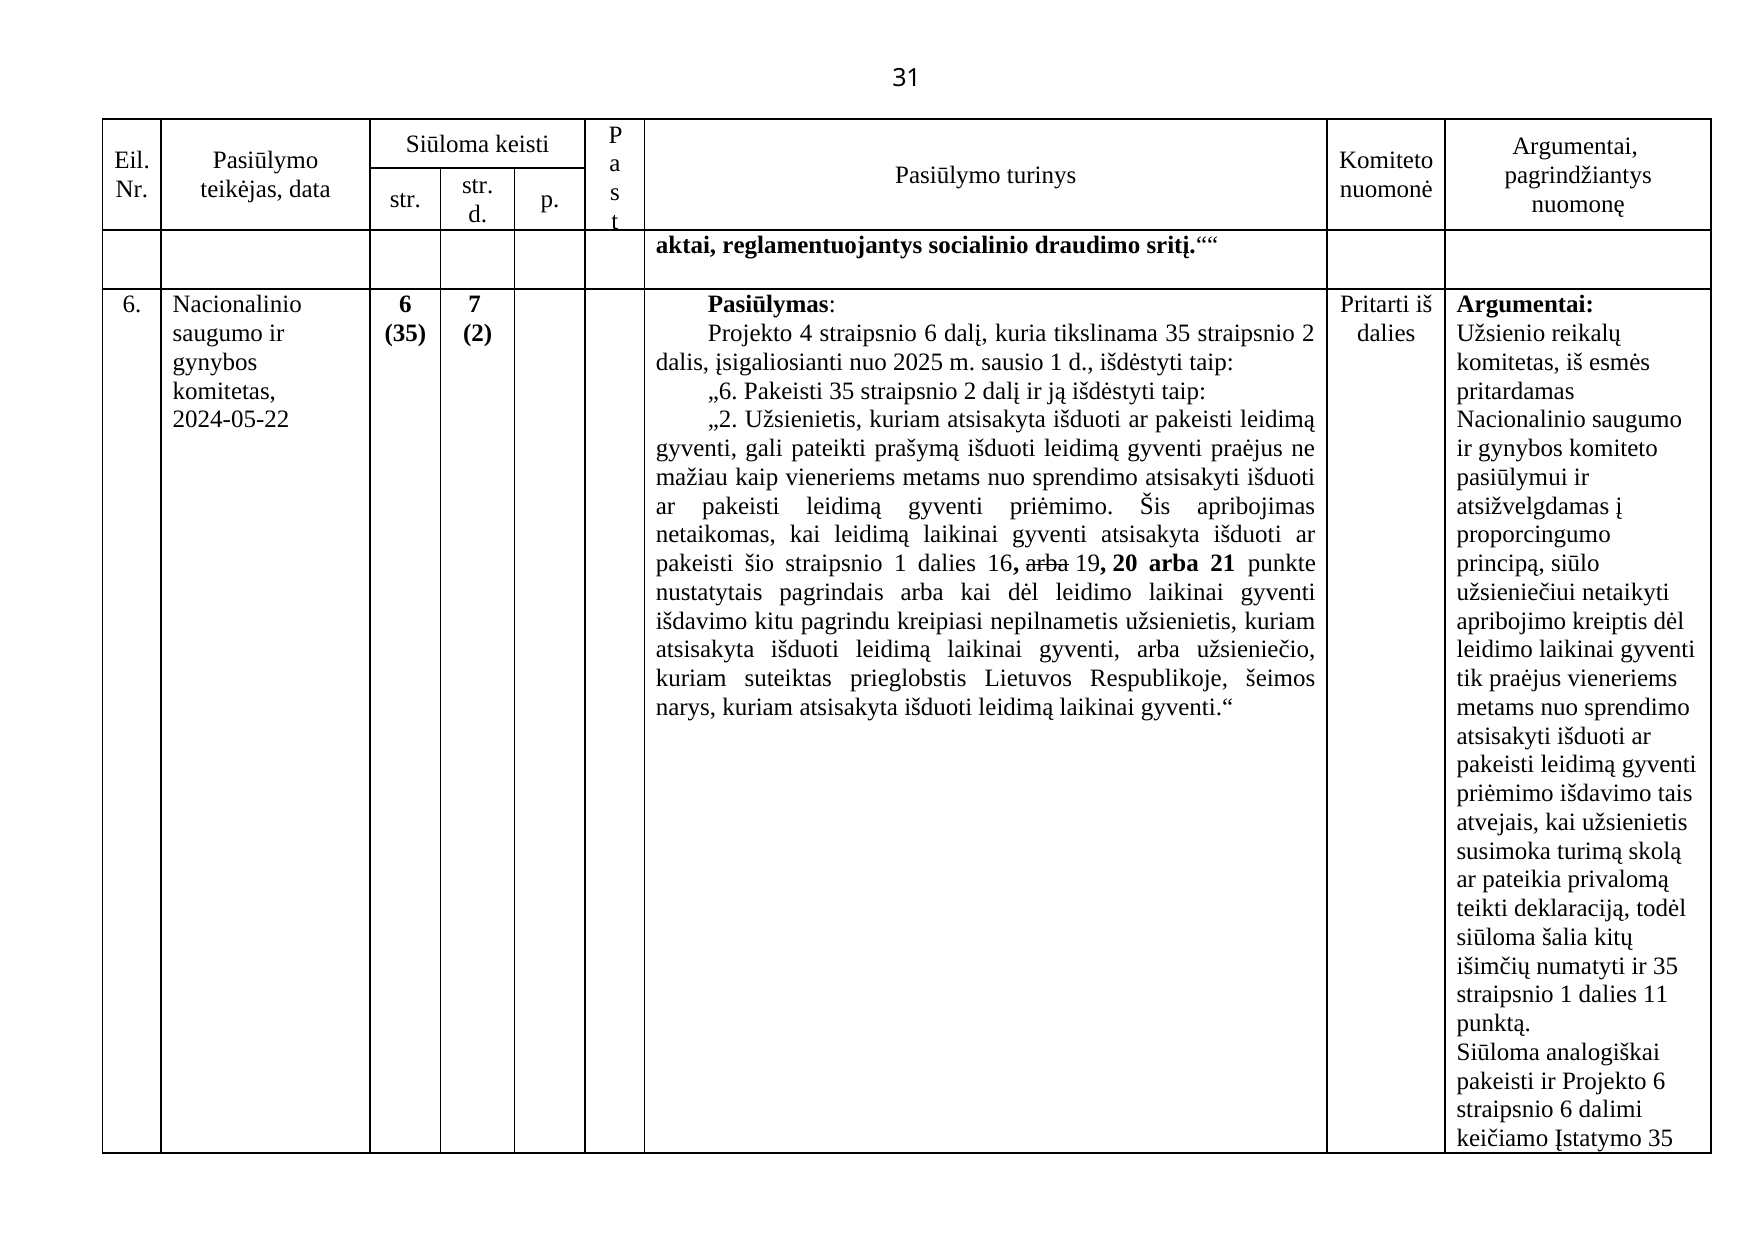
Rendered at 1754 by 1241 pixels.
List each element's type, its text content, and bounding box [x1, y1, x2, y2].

table_cell [1328, 231, 1444, 288]
table_cell [103, 231, 160, 288]
table_cell [441, 231, 514, 288]
table_header Argumentai, pagrindžiantys nuomonę [1446, 120, 1710, 229]
table_header Siūloma keisti [371, 120, 584, 167]
table_cell Pasiūlymas: Projekto 4 straipsnio 6 dalį, kuria tikslinama 35 straipsnio 2 dalis, įsigaliosianti nuo 2025 m. sausio 1 d., išdėstyti taip: „6. Pakeisti 35 straipsnio 2 dalį ir ją išdėstyti taip: „2. Užsienietis, kuriam atsisakyta išduoti ar pakeisti leidimą gyventi, gali pateikti prašymą išduoti leidimą gyventi praėjus ne mažiau kaip vieneriems metams nuo sprendimo atsisakyti išduoti ar pakeisti leidimą gyventi priėmimo. Šis apribojimas netaikomas, kai leidimą laikinai gyventi atsisakyta išduoti ar pakeisti šio straipsnio 1 dalies 16, arba 19, 20 arba 21 punkte nustatytais pagrindais arba kai dėl leidimo laikinai gyventi išdavimo kitu pagrindu kreipiasi nepilnametis užsienietis, kuriam atsisakyta išduoti leidimą laikinai gyventi, arba užsieniečio, kuriam suteiktas prieglobstis Lietuvos Respublikoje, šeimos narys, kuriam atsisakyta išduoti leidimą laikinai gyventi.“ [645, 290, 1326, 1152]
table_cell [586, 231, 644, 288]
table_cell [586, 290, 644, 1152]
table_cell [1446, 231, 1710, 288]
table_header Pasiūlymo turinys [645, 120, 1326, 229]
table_cell Nacionalinio saugumo ir gynybos komitetas, 2024-05-22 [162, 290, 369, 1152]
table_cell [515, 290, 584, 1152]
table_cell aktai, reglamentuojantys socialinio draudimo sritį.““ [645, 231, 1326, 288]
table_header Pastabos [586, 120, 644, 229]
table_cell 7 (2) [441, 290, 514, 1152]
table_cell p. [515, 169, 584, 229]
table_cell 6. [103, 290, 160, 1152]
table_cell str. d. [441, 169, 514, 229]
table_cell 6 (35) [371, 290, 440, 1152]
table_header Pasiūlymo teikėjas, data [162, 120, 369, 229]
table_cell [515, 231, 584, 288]
table_header Eil. Nr. [103, 120, 160, 229]
table_cell str. [371, 169, 440, 229]
table_cell [162, 231, 369, 288]
table_cell Pritarti iš dalies [1328, 290, 1444, 1152]
table_header Komiteto nuomonė [1328, 120, 1444, 229]
table_cell [371, 231, 440, 288]
table_cell Argumentai: Užsienio reikalų komitetas, iš esmės pritardamas Nacionalinio saugumo ir gynybos komiteto pasiūlymui ir atsižvelgdamas į proporcingumo principą, siūlo užsieniečiui netaikyti apribojimo kreiptis dėl leidimo laikinai gyventi tik praėjus vieneriems metams nuo sprendimo atsisakyti išduoti ar pakeisti leidimą gyventi priėmimo išdavimo tais atvejais, kai užsienietis susimoka turimą skolą ar pateikia privalomą teikti deklaraciją, todėl siūloma šalia kitų išimčių numatyti ir 35 straipsnio 1 dalies 11 punktą. Siūloma analogiškai pakeisti ir Projekto 6 straipsnio 6 dalimi keičiamo Įstatymo 35 [1446, 290, 1710, 1152]
